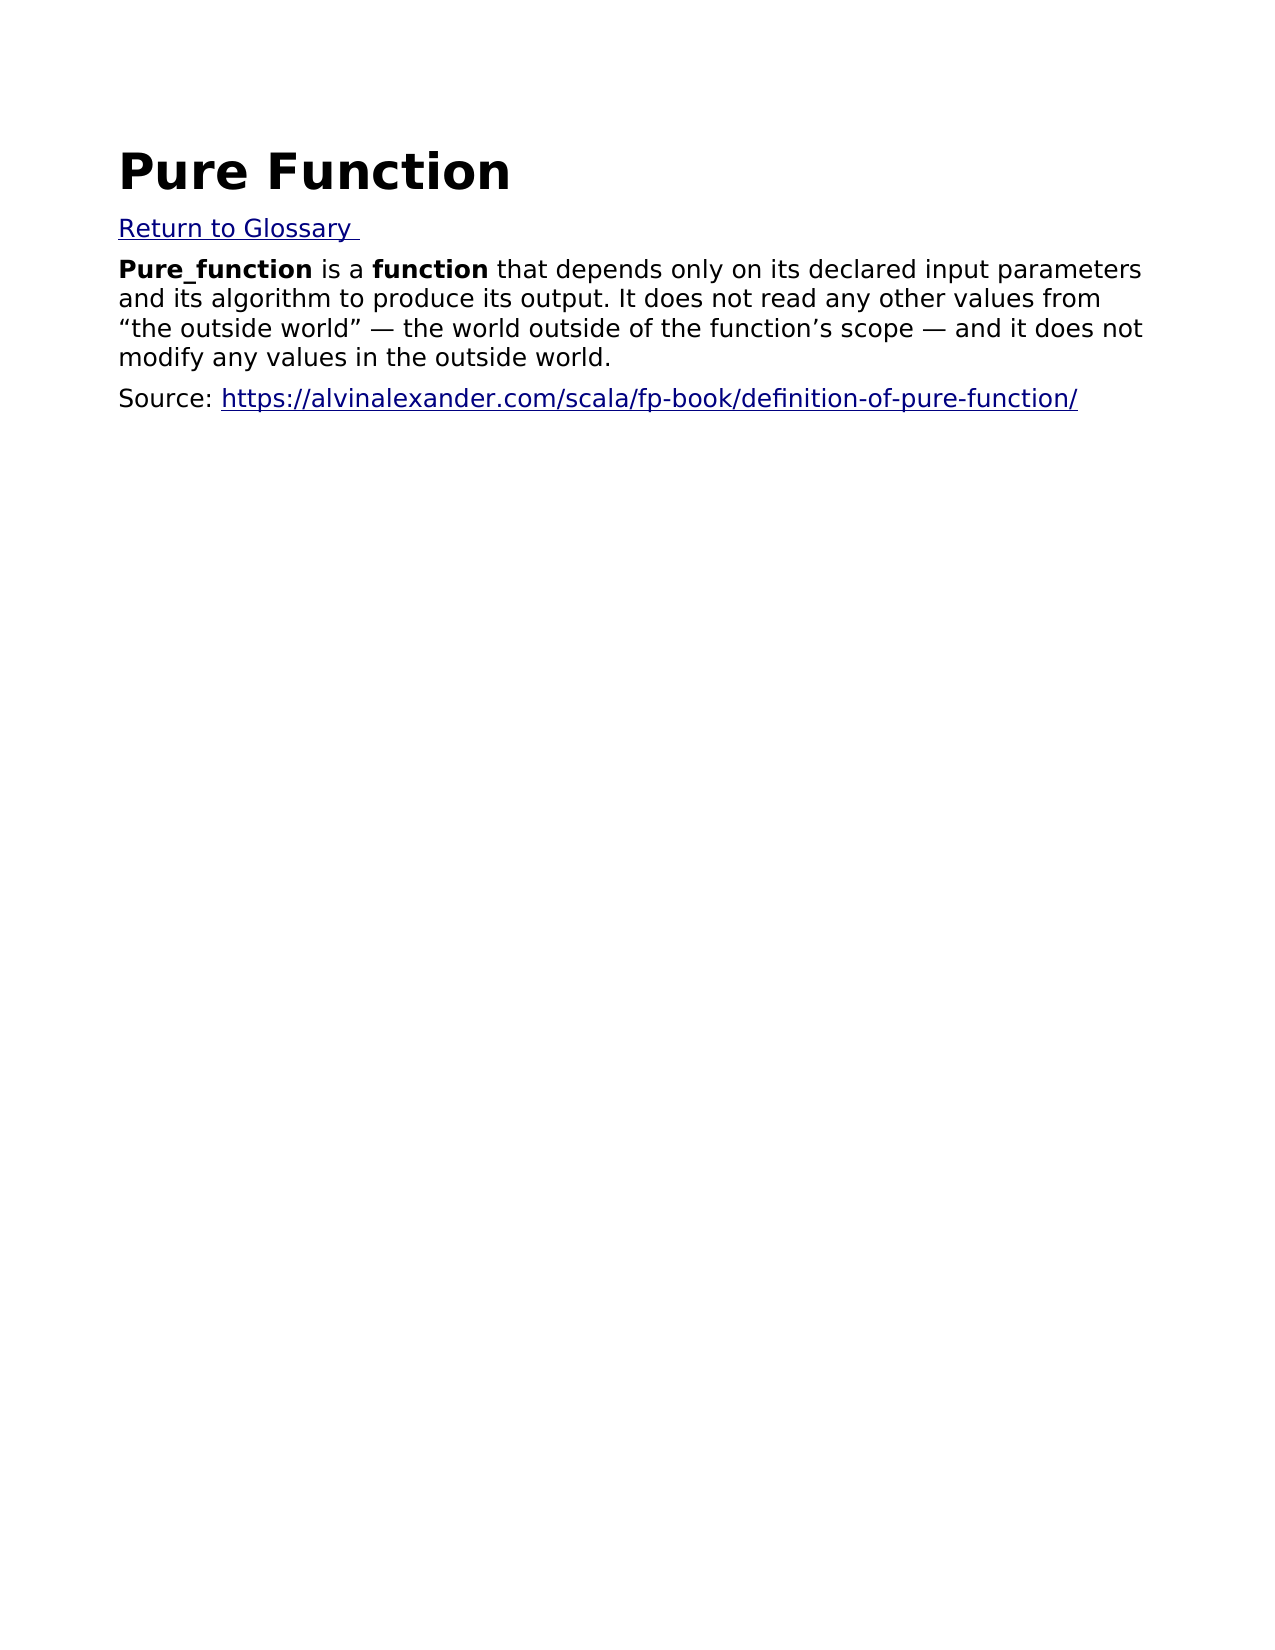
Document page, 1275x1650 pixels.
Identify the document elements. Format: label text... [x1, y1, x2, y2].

text Return to Glossary [118, 214, 1157, 243]
text Source: https://alvinalexander.com/scala/fp-book/definition-of-pure-function/ [118, 385, 1157, 414]
subtitle Pure Function [118, 143, 1157, 201]
text Pure_function is a function that depends only on its declared input parameters and its algorithm to produce its output. It does not read any other values from “the outside world” — the world outside of the function’s scope — and it does not modify any values in the outside world. [118, 256, 1157, 372]
